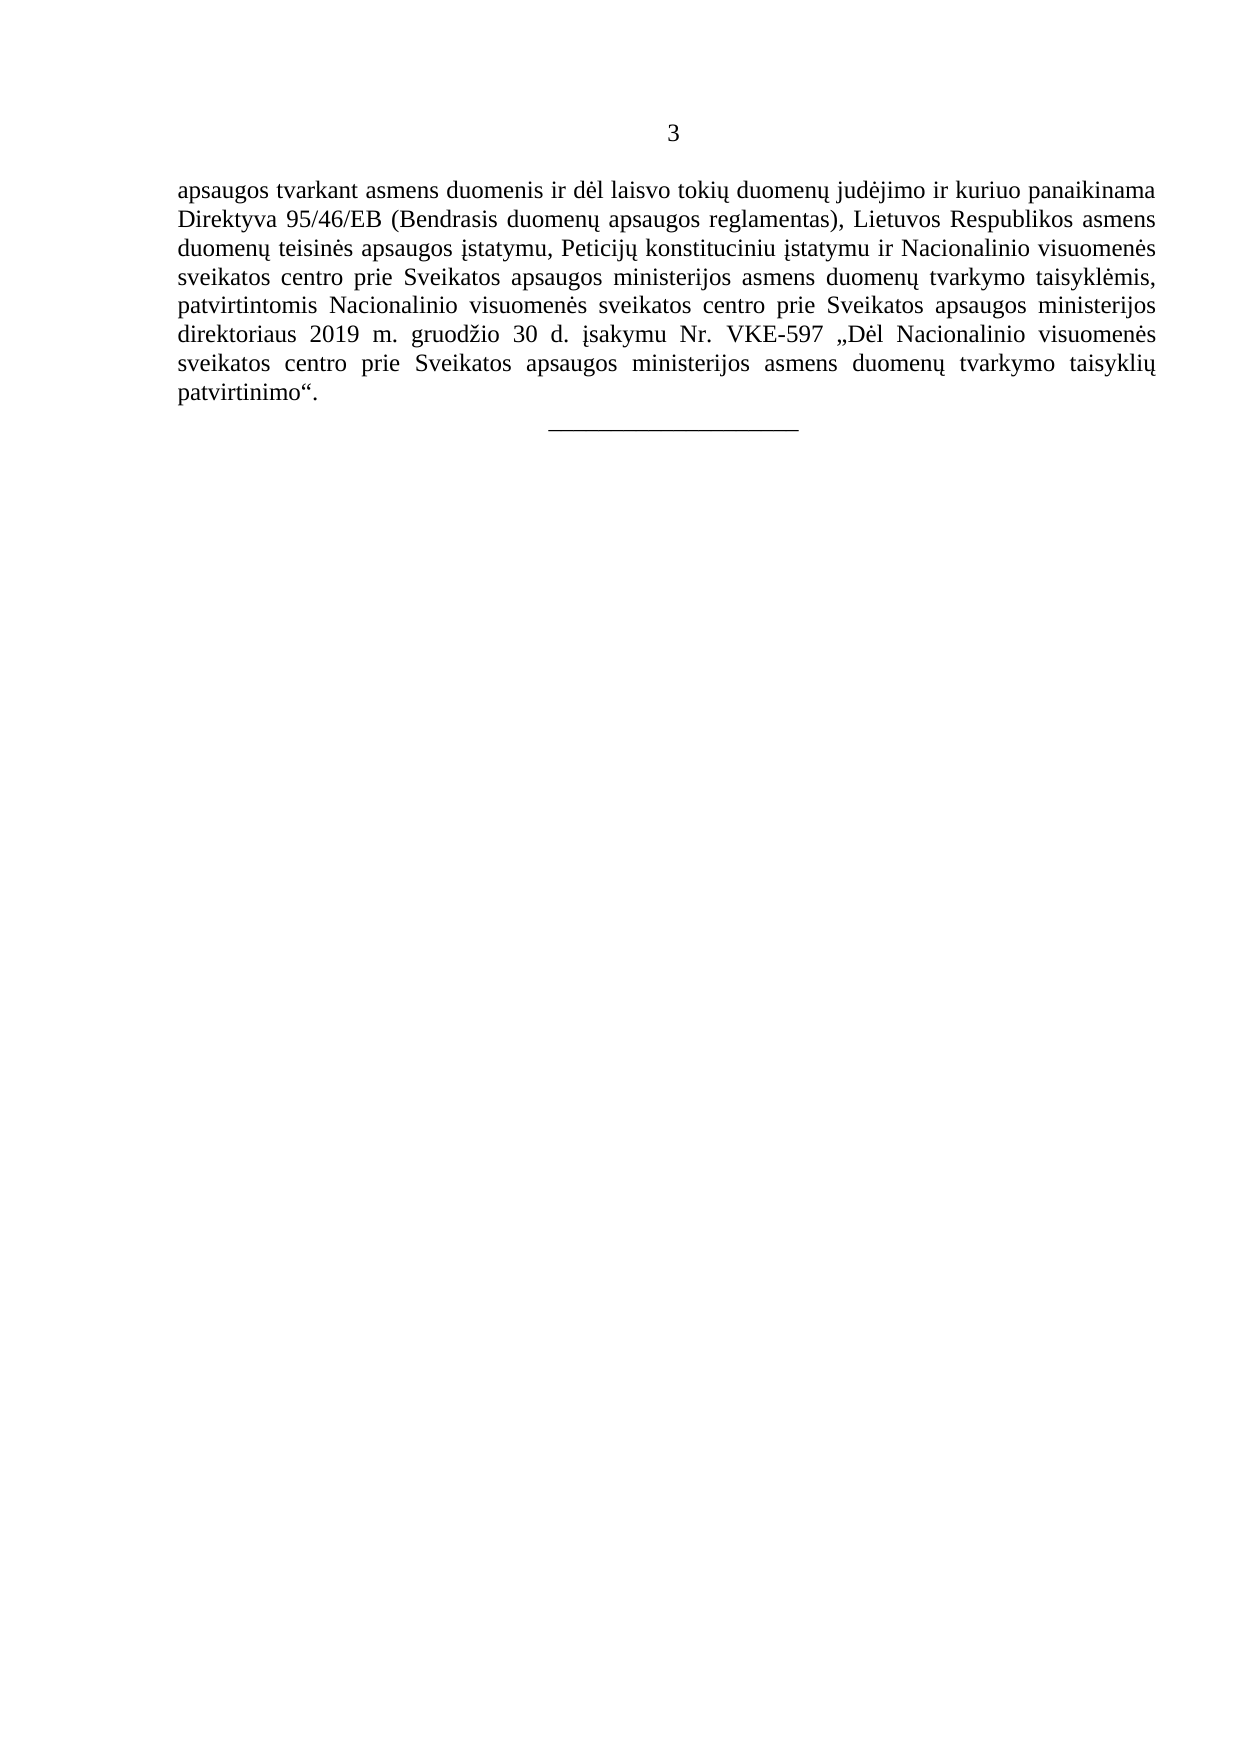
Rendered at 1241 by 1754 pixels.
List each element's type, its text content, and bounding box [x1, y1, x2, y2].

text apsaugos tvarkant asmens duomenis ir dėl laisvo tokių duomenų judėjimo ir kuriuo panaikinama Direktyva 95/46/EB (Bendrasis duomenų apsaugos reglamentas), Lietuvos Respublikos asmens duomenų teisinės apsaugos įstatymu, Peticijų konstituciniu įstatymu ir Nacionalinio visuomenės sveikatos centro prie Sveikatos apsaugos ministerijos asmens duomenų tvarkymo taisyklėmis, patvirtintomis Nacionalinio visuomenės sveikatos centro prie Sveikatos apsaugos ministerijos direktoriaus 2019 m. gruodžio 30 d. įsakymu Nr. VKE-597 „Dėl Nacionalinio visuomenės sveikatos centro prie Sveikatos apsaugos ministerijos asmens duomenų tvarkymo taisyklių patvirtinimo“. [177, 176, 1157, 406]
text ____________________ [177, 406, 1169, 434]
